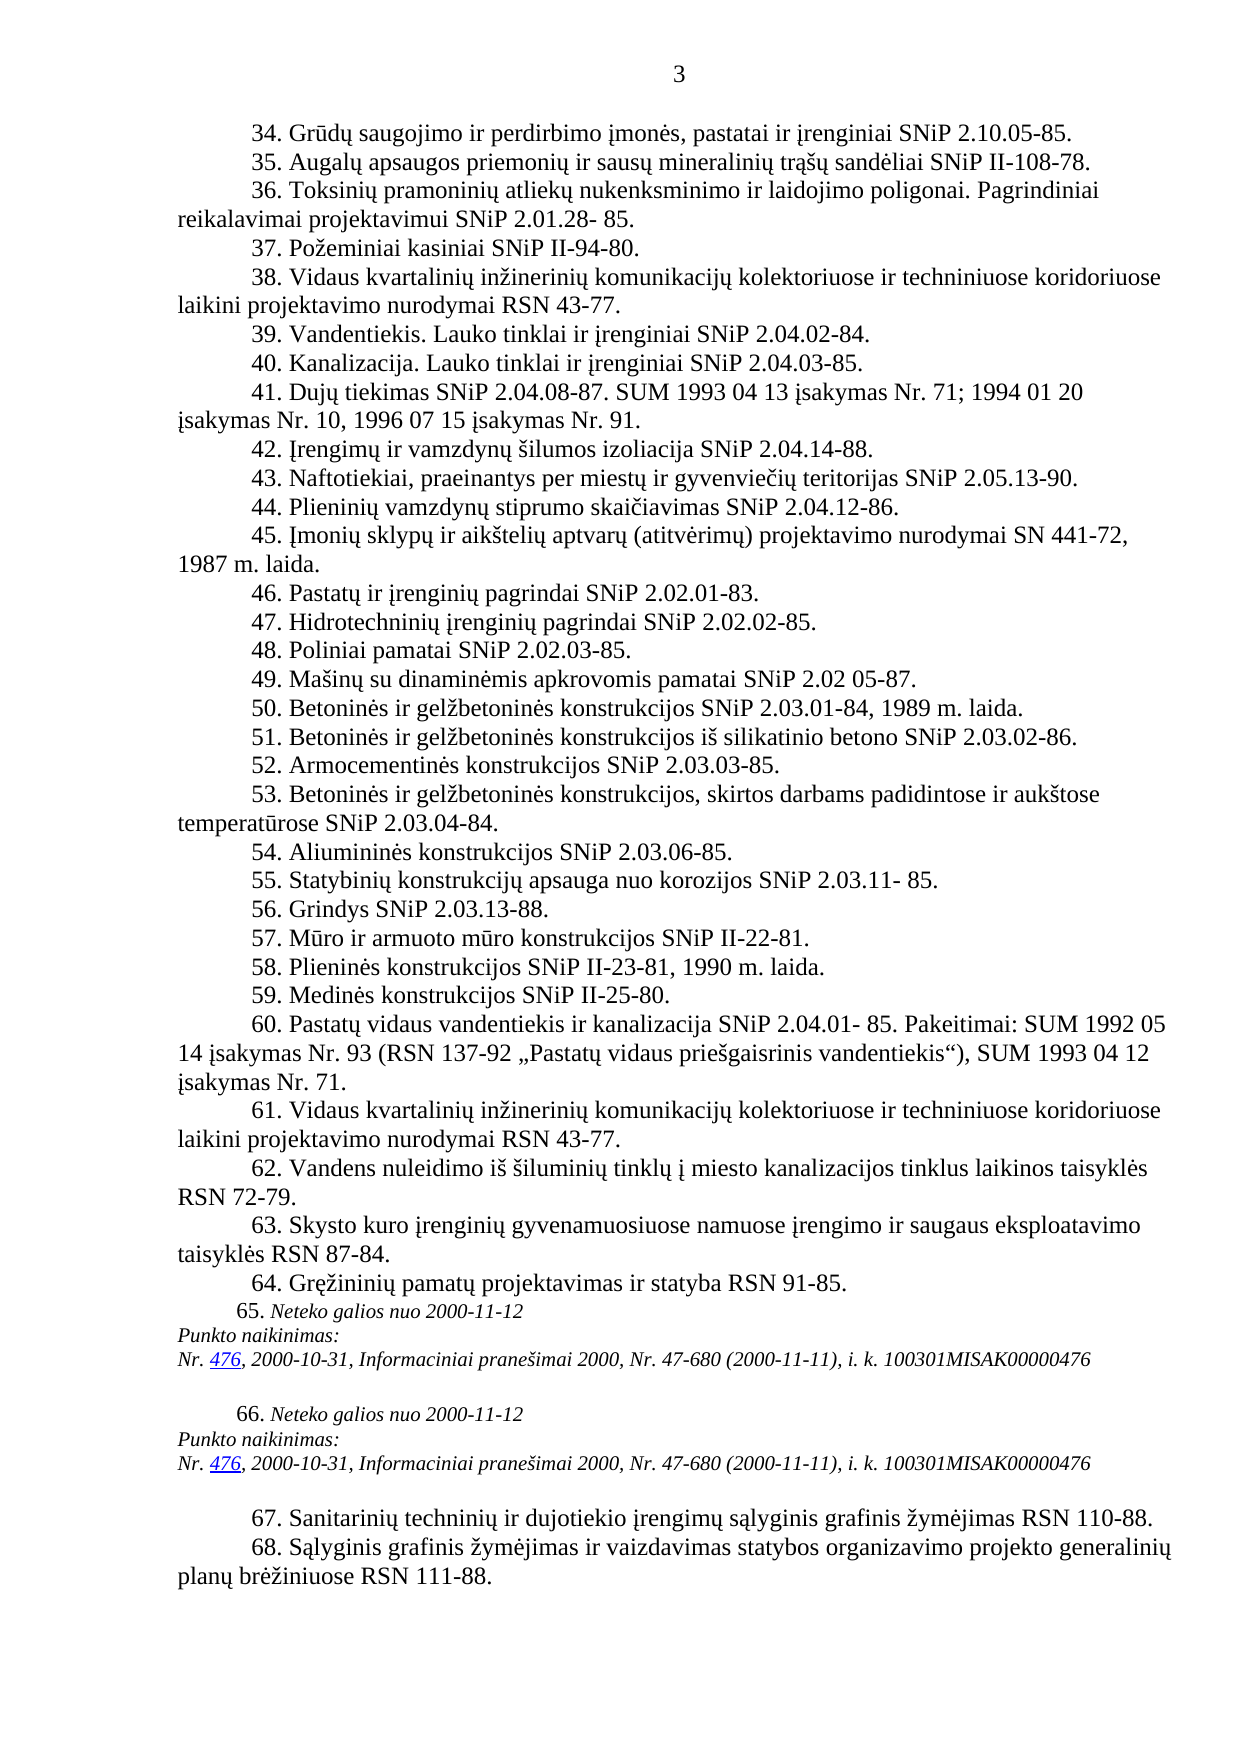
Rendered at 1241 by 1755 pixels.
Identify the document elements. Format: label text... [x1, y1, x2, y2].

text 65. Neteko galios nuo 2000-11-12 [177, 1297, 1181, 1323]
text 57. Mūro ir armuoto mūro konstrukcijos SNiP II-22-81. [177, 923, 1181, 952]
text 53. Betoninės ir gelžbetoninės konstrukcijos, skirtos darbams padidintose ir aukštose temperatūrose SNiP 2.03.04-84. [177, 779, 1181, 837]
text 47. Hidrotechninių įrenginių pagrindai SNiP 2.02.02-85. [177, 607, 1181, 636]
text 42. Įrengimų ir vamzdynų šilumos izoliacija SNiP 2.04.14-88. [177, 434, 1181, 463]
text 63. Skysto kuro įrenginių gyvenamuosiuose namuose įrengimo ir saugaus eksploatavimo taisyklės RSN 87-84. [177, 1211, 1181, 1268]
text 39. Vandentiekis. Lauko tinklai ir įrenginiai SNiP 2.04.02-84. [177, 319, 1181, 348]
text 68. Sąlyginis grafinis žymėjimas ir vaizdavimas statybos organizavimo projekto generalinių planų brėžiniuose RSN 111-88. [177, 1532, 1181, 1589]
text 40. Kanalizacija. Lauko tinklai ir įrenginiai SNiP 2.04.03-85. [177, 348, 1181, 377]
text 45. Įmonių sklypų ir aikštelių aptvarų (atitvėrimų) projektavimo nurodymai SN 441-72, 1987 m. laida. [177, 521, 1181, 578]
text 55. Statybinių konstrukcijų apsauga nuo korozijos SNiP 2.03.11- 85. [177, 866, 1181, 894]
text 37. Požeminiai kasiniai SNiP II-94-80. [177, 233, 1181, 262]
text 60. Pastatų vidaus vandentiekis ir kanalizacija SNiP 2.04.01- 85. Pakeitimai: SUM 1992 05 14 įsakymas Nr. 93 (RSN 137-92 „Pastatų vidaus priešgaisrinis vandentiekis“), SUM 1993 04 12 įsakymas Nr. 71. [177, 1009, 1181, 1096]
text 59. Medinės konstrukcijos SNiP II-25-80. [177, 981, 1181, 1009]
text 58. Plieninės konstrukcijos SNiP II-23-81, 1990 m. laida. [177, 952, 1181, 981]
text 64. Gręžininių pamatų projektavimas ir statyba RSN 91-85. [177, 1268, 1181, 1297]
text 36. Toksinių pramoninių atliekų nukenksminimo ir laidojimo poligonai. Pagrindiniai reikalavimai projektavimui SNiP 2.01.28- 85. [177, 176, 1181, 233]
text 41. Dujų tiekimas SNiP 2.04.08-87. SUM 1993 04 13 įsakymas Nr. 71; 1994 01 20 įsakymas Nr. 10, 1996 07 15 įsakymas Nr. 91. [177, 377, 1181, 434]
text 34. Grūdų saugojimo ir perdirbimo įmonės, pastatai ir įrenginiai SNiP 2.10.05-85. [177, 118, 1181, 147]
text 46. Pastatų ir įrenginių pagrindai SNiP 2.02.01-83. [177, 578, 1181, 607]
text 54. Aliumininės konstrukcijos SNiP 2.03.06-85. [177, 837, 1181, 866]
text 67. Sanitarinių techninių ir dujotiekio įrengimų sąlyginis grafinis žymėjimas RSN 110-88. [177, 1503, 1181, 1532]
text Nr. 476, 2000-10-31, Informaciniai pranešimai 2000, Nr. 47-680 (2000-11-11), i. k. 100301MISAK00000476 [177, 1347, 1181, 1371]
text 35. Augalų apsaugos priemonių ir sausų mineralinių trąšų sandėliai SNiP II-108-78. [177, 147, 1181, 176]
text 51. Betoninės ir gelžbetoninės konstrukcijos iš silikatinio betono SNiP 2.03.02-86. [177, 722, 1181, 751]
text Nr. 476, 2000-10-31, Informaciniai pranešimai 2000, Nr. 47-680 (2000-11-11), i. k. 100301MISAK00000476 [177, 1451, 1181, 1474]
text 61. Vidaus kvartalinių inžinerinių komunikacijų kolektoriuose ir techniniuose koridoriuose laikini projektavimo nurodymai RSN 43-77. [177, 1096, 1181, 1153]
text Punkto naikinimas: [177, 1426, 1181, 1451]
text 62. Vandens nuleidimo iš šiluminių tinklų į miesto kanalizacijos tinklus laikinos taisyklės RSN 72-79. [177, 1153, 1181, 1211]
text Punkto naikinimas: [177, 1323, 1181, 1347]
text 52. Armocementinės konstrukcijos SNiP 2.03.03-85. [177, 751, 1181, 779]
text 66. Neteko galios nuo 2000-11-12 [177, 1400, 1181, 1426]
text 38. Vidaus kvartalinių inžinerinių komunikacijų kolektoriuose ir techniniuose koridoriuose laikini projektavimo nurodymai RSN 43-77. [177, 262, 1181, 319]
text 48. Poliniai pamatai SNiP 2.02.03-85. [177, 636, 1181, 664]
text 43. Naftotiekiai, praeinantys per miestų ir gyvenviečių teritorijas SNiP 2.05.13-90. [177, 463, 1181, 492]
text 49. Mašinų su dinaminėmis apkrovomis pamatai SNiP 2.02 05-87. [177, 664, 1181, 693]
text 50. Betoninės ir gelžbetoninės konstrukcijos SNiP 2.03.01-84, 1989 m. laida. [177, 693, 1181, 722]
text 56. Grindys SNiP 2.03.13-88. [177, 894, 1181, 923]
text 44. Plieninių vamzdynų stiprumo skaičiavimas SNiP 2.04.12-86. [177, 492, 1181, 521]
